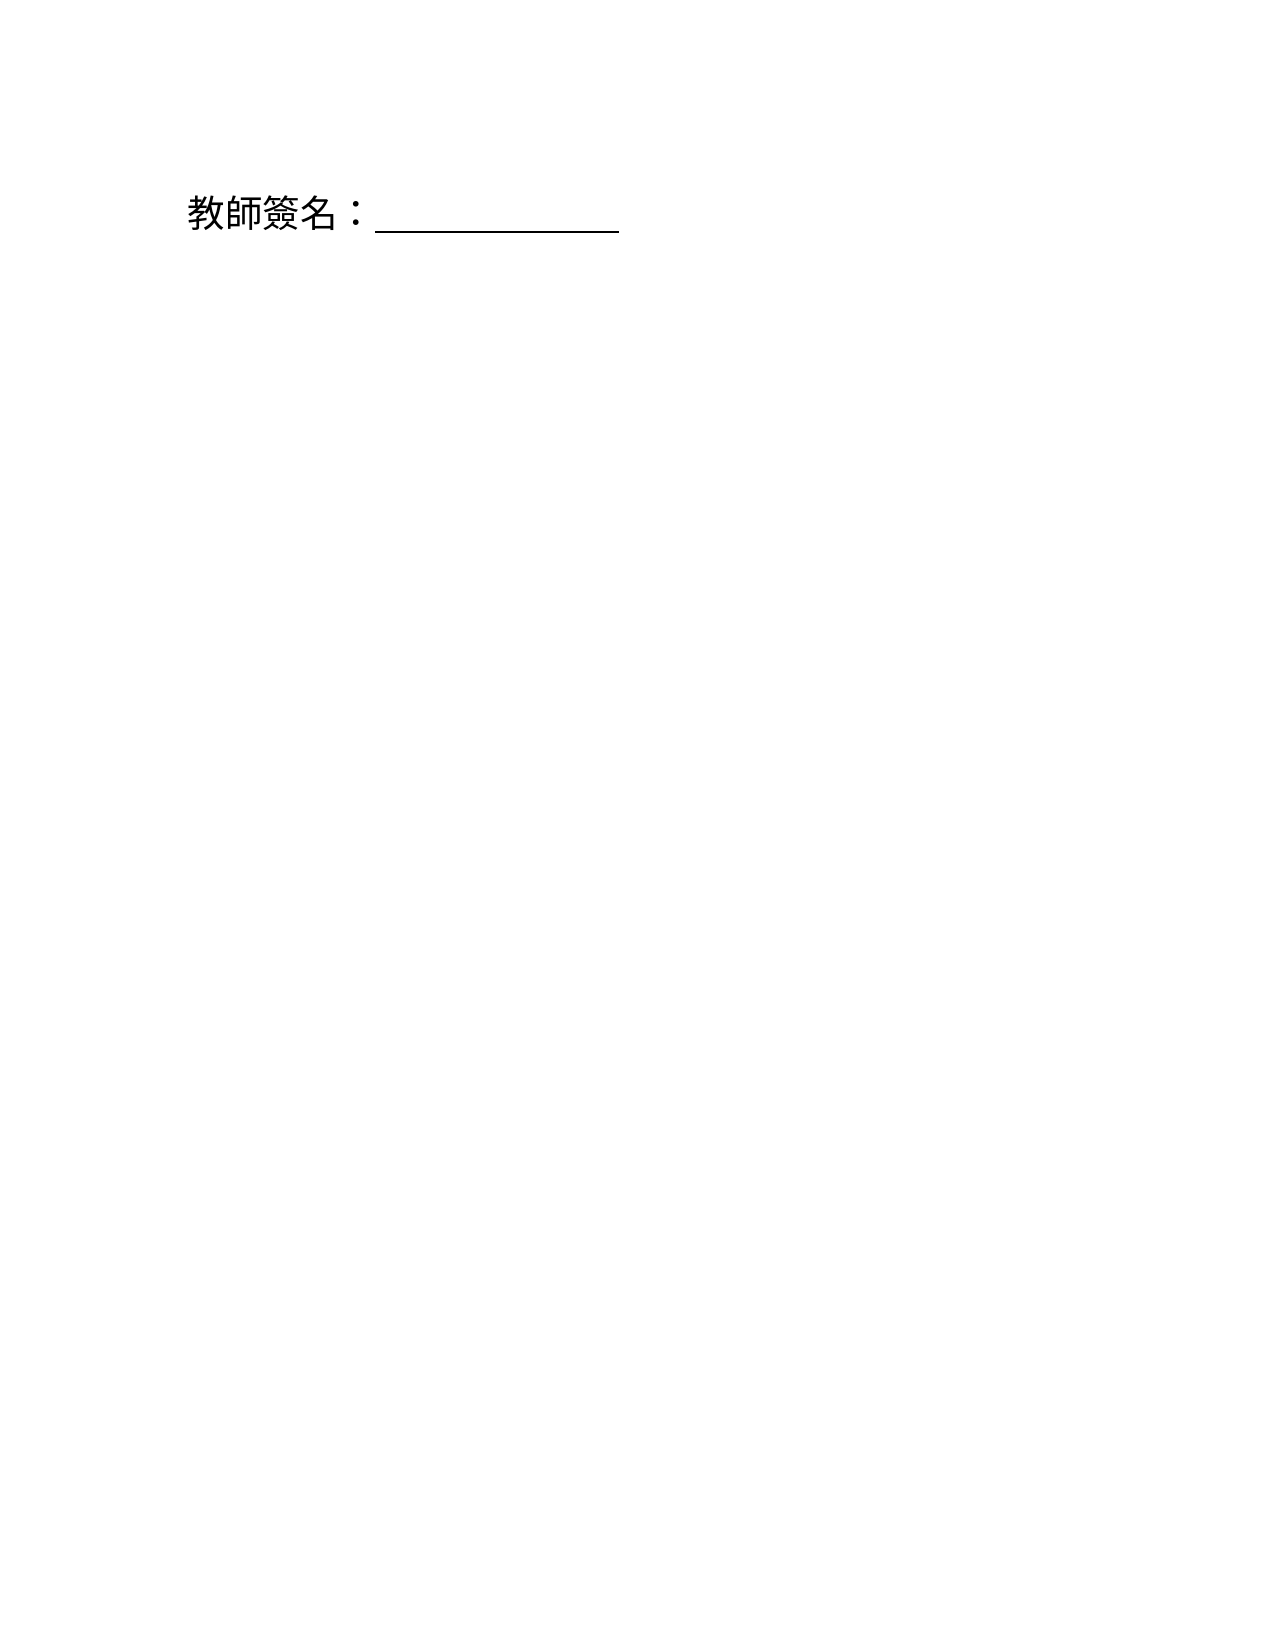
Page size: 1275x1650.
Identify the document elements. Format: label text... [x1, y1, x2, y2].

text 教師簽名： [187, 184, 1087, 238]
